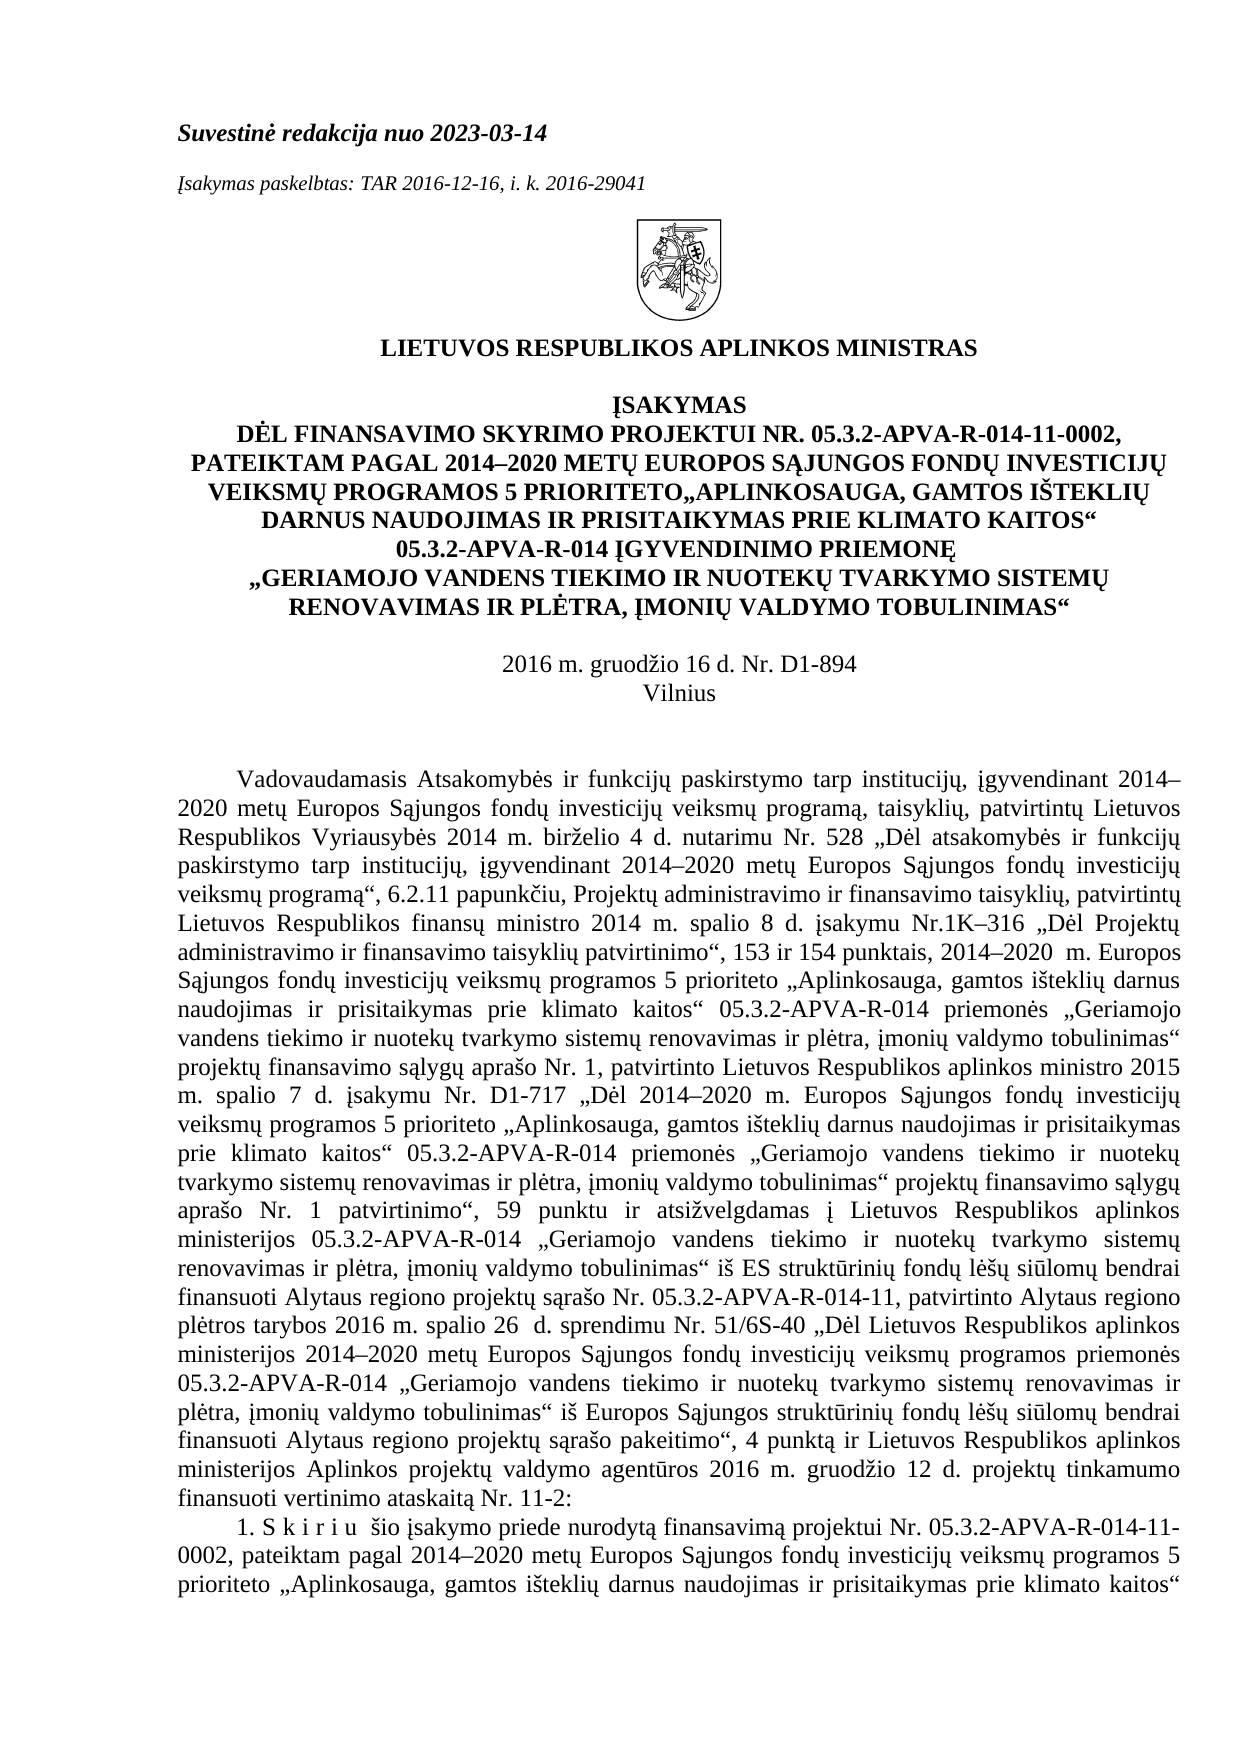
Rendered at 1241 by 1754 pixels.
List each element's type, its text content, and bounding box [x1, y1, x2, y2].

text LIETUVOS RESPUBLIKOS APLINKOS MINISTRAS [177, 333, 1181, 362]
text Suvestinė redakcija nuo 2023-03-14 [177, 118, 1181, 147]
text „GERIAMOJO VANDENS TIEKIMO IR NUOTEKŲ TVARKYMO SISTEMŲ RENOVAVIMAS IR PLĖTRA, ĮMONIŲ VALDYMO TOBULINIMAS“ [177, 563, 1181, 621]
text ĮSAKYMAS [177, 391, 1181, 419]
text 1. S k i r i u šio įsakymo priede nurodytą finansavimą projektui Nr. 05.3.2-APVA-R-014-11-0002, pateiktam pagal 2014–2020 metų Europos Sąjungos fondų investicijų veiksmų programos 5 prioriteto „Aplinkosauga, gamtos išteklių darnus naudojimas ir prisitaikymas prie klimato kaitos“ [177, 1512, 1181, 1598]
text DĖL FINANSAVIMO SKYRIMO PROJEKTUI NR. 05.3.2-APVA-R-014-11-0002, PATEIKTAM PAGAL 2014–2020 METŲ EUROPOS SĄJUNGOS FONDŲ INVESTICIJŲ VEIKSMŲ PROGRAMOS 5 PRIORITETO„APLINKOSAUGA, GAMTOS IŠTEKLIŲ DARNUS NAUDOJIMAS IR PRISITAIKYMAS PRIE KLIMATO KAITOS“ [177, 419, 1181, 534]
text 05.3.2-APVA-R-014 ĮGYVENDINIMO PRIEMONĘ [177, 534, 1181, 563]
text Įsakymas paskelbtas: TAR 2016-12-16, i. k. 2016-29041 [177, 171, 1181, 195]
text Vadovaudamasis Atsakomybės ir funkcijų paskirstymo tarp institucijų, įgyvendinant 2014–2020 metų Europos Sąjungos fondų investicijų veiksmų programą, taisyklių, patvirtintų Lietuvos Respublikos Vyriausybės 2014 m. birželio 4 d. nutarimu Nr. 528 „Dėl atsakomybės ir funkcijų paskirstymo tarp institucijų, įgyvendinant 2014–2020 metų Europos Sąjungos fondų investicijų veiksmų programą“, 6.2.11 papunkčiu, Projektų administravimo ir finansavimo taisyklių, patvirtintų Lietuvos Respublikos finansų ministro 2014 m. spalio 8 d. įsakymu Nr.1K–316 „Dėl Projektų administravimo ir finansavimo taisyklių patvirtinimo“, 153 ir 154 punktais, 2014–2020 m. Europos Sąjungos fondų investicijų veiksmų programos 5 prioriteto „Aplinkosauga, gamtos išteklių darnus naudojimas ir prisitaikymas prie klimato kaitos“ 05.3.2-APVA-r-014 priemonės „Geriamojo vandens tiekimo ir nuotekų tvarkymo sistemų renovavimas ir plėtra, įmonių valdymo tobulinimas“ projektų finansavimo sąlygų aprašo Nr. 1, patvirtinto Lietuvos Respublikos aplinkos ministro 2015 m. spalio 7 d. įsakymu Nr. D1-717 „Dėl 2014–2020 m. Europos Sąjungos fondų investicijų veiksmų programos 5 prioriteto „Aplinkosauga, gamtos išteklių darnus naudojimas ir prisitaikymas prie klimato kaitos“ 05.3.2-APVA-R-014 priemonės „Geriamojo vandens tiekimo ir nuotekų tvarkymo sistemų renovavimas ir plėtra, įmonių valdymo tobulinimas“ projektų finansavimo sąlygų aprašo Nr. 1 patvirtinimo“, 59 punktu ir atsižvelgdamas į Lietuvos Respublikos aplinkos ministerijos 05.3.2-APVA-R-014 „Geriamojo vandens tiekimo ir nuotekų tvarkymo sistemų renovavimas ir plėtra, įmonių valdymo tobulinimas“ iš ES struktūrinių fondų lėšų siūlomų bendrai finansuoti Alytaus regiono projektų sąrašo Nr. 05.3.2-APVA-R-014-11, patvirtinto Alytaus regiono plėtros tarybos 2016 m. spalio 26 d. sprendimu Nr. 51/6S-40 „Dėl Lietuvos Respublikos aplinkos ministerijos 2014–2020 metų Europos Sąjungos fondų investicijų veiksmų programos priemonės 05.3.2-APVA-R-014 „Geriamojo vandens tiekimo ir nuotekų tvarkymo sistemų renovavimas ir plėtra, įmonių valdymo tobulinimas“ iš Europos Sąjungos struktūrinių fondų lėšų siūlomų bendrai finansuoti Alytaus regiono projektų sąrašo pakeitimo“, 4 punktą ir Lietuvos Respublikos aplinkos ministerijos Aplinkos projektų valdymo agentūros 2016 m. gruodžio 12 d. projektų tinkamumo finansuoti vertinimo ataskaitą Nr. 11-2: [177, 764, 1181, 1512]
text 2016 m. gruodžio 16 d. Nr. D1-894 [177, 649, 1181, 678]
text Vilnius [177, 678, 1181, 736]
